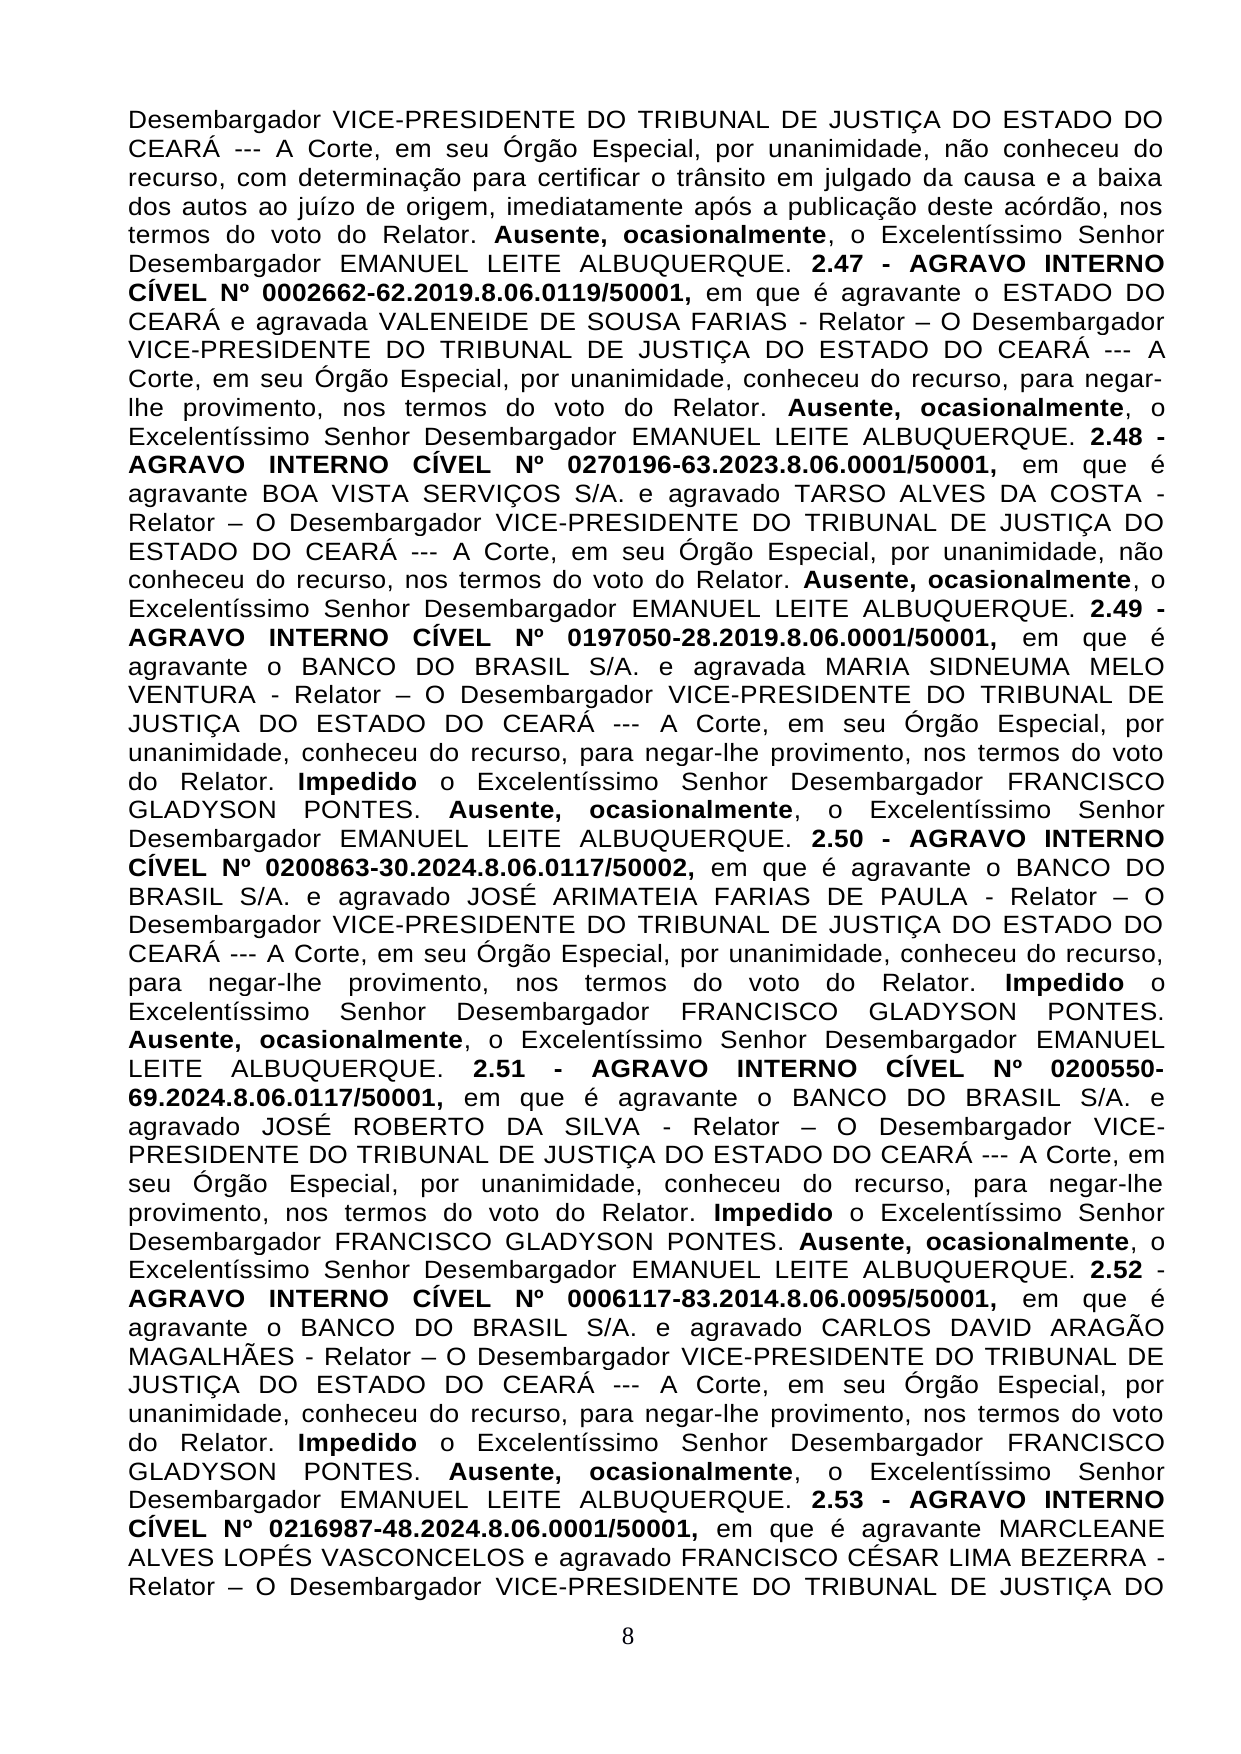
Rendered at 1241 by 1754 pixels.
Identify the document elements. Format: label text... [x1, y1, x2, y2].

text Desembargador VICE-PRESIDENTE DO TRIBUNAL DE JUSTIÇA DO ESTADO DO CEARÁ --- A Corte, em seu Órgão Especial, por unanimidade, não conheceu do recurso, com determinação para certificar o trânsito em julgado da causa e a baixa dos autos ao juízo de origem, imediatamente após a publicação deste acórdão, nos termos do voto do Relator. Ausente, ocasionalmente, o Excelentíssimo Senhor Desembargador EMANUEL LEITE ALBUQUERQUE. 2.47 - AGRAVO INTERNO CÍVEL Nº 0002662-62.2019.8.06.0119/50001, em que é agravante o ESTADO DO CEARÁ e agravada VALENEIDE DE SOUSA FARIAS - Relator – O Desembargador VICE-PRESIDENTE DO TRIBUNAL DE JUSTIÇA DO ESTADO DO CEARÁ --- A Corte, em seu Órgão Especial, por unanimidade, conheceu do recurso, para negar-lhe provimento, nos termos do voto do Relator. Ausente, ocasionalmente, o Excelentíssimo Senhor Desembargador EMANUEL LEITE ALBUQUERQUE. 2.48 - AGRAVO INTERNO CÍVEL Nº 0270196-63.2023.8.06.0001/50001, em que é agravante BOA VISTA SERVIÇOS S/A. e agravado TARSO ALVES DA COSTA - Relator – O Desembargador VICE-PRESIDENTE DO TRIBUNAL DE JUSTIÇA DO ESTADO DO CEARÁ --- A Corte, em seu Órgão Especial, por unanimidade, não conheceu do recurso, nos termos do voto do Relator. Ausente, ocasionalmente, o Excelentíssimo Senhor Desembargador EMANUEL LEITE ALBUQUERQUE. 2.49 - AGRAVO INTERNO CÍVEL Nº 0197050-28.2019.8.06.0001/50001, em que é agravante o BANCO DO BRASIL S/A. e agravada MARIA SIDNEUMA MELO VENTURA - Relator – O Desembargador VICE-PRESIDENTE DO TRIBUNAL DE JUSTIÇA DO ESTADO DO CEARÁ --- A Corte, em seu Órgão Especial, por unanimidade, conheceu do recurso, para negar-lhe provimento, nos termos do voto do Relator. Impedido o Excelentíssimo Senhor Desembargador FRANCISCO GLADYSON PONTES. Ausente, ocasionalmente, o Excelentíssimo Senhor Desembargador EMANUEL LEITE ALBUQUERQUE. 2.50 - AGRAVO INTERNO CÍVEL Nº 0200863-30.2024.8.06.0117/50002, em que é agravante o BANCO DO BRASIL S/A. e agravado JOSÉ ARIMATEIA FARIAS DE PAULA - Relator – O Desembargador VICE-PRESIDENTE DO TRIBUNAL DE JUSTIÇA DO ESTADO DO CEARÁ --- A Corte, em seu Órgão Especial, por unanimidade, conheceu do recurso, para negar-lhe provimento, nos termos do voto do Relator. Impedido o Excelentíssimo Senhor Desembargador FRANCISCO GLADYSON PONTES. Ausente, ocasionalmente, o Excelentíssimo Senhor Desembargador EMANUEL LEITE ALBUQUERQUE. 2.51 - AGRAVO INTERNO CÍVEL Nº 0200550-69.2024.8.06.0117/50001, em que é agravante o BANCO DO BRASIL S/A. e agravado JOSÉ ROBERTO DA SILVA - Relator – O Desembargador VICE-PRESIDENTE DO TRIBUNAL DE JUSTIÇA DO ESTADO DO CEARÁ --- A Corte, em seu Órgão Especial, por unanimidade, conheceu do recurso, para negar-lhe provimento, nos termos do voto do Relator. Impedido o Excelentíssimo Senhor Desembargador FRANCISCO GLADYSON PONTES. Ausente, ocasionalmente, o Excelentíssimo Senhor Desembargador EMANUEL LEITE ALBUQUERQUE. 2.52 - AGRAVO INTERNO CÍVEL Nº 0006117-83.2014.8.06.0095/50001, em que é agravante o BANCO DO BRASIL S/A. e agravado CARLOS DAVID ARAGÃO MAGALHÃES - Relator – O Desembargador VICE-PRESIDENTE DO TRIBUNAL DE JUSTIÇA DO ESTADO DO CEARÁ --- A Corte, em seu Órgão Especial, por unanimidade, conheceu do recurso, para negar-lhe provimento, nos termos do voto do Relator. Impedido o Excelentíssimo Senhor Desembargador FRANCISCO GLADYSON PONTES. Ausente, ocasionalmente, o Excelentíssimo Senhor Desembargador EMANUEL LEITE ALBUQUERQUE. 2.53 - AGRAVO INTERNO CÍVEL Nº 0216987-48.2024.8.06.0001/50001, em que é agravante MARCLEANE ALVES LOPÉS VASCONCELOS e agravado FRANCISCO CÉSAR LIMA BEZERRA - Relator – O Desembargador VICE-PRESIDENTE DO TRIBUNAL DE JUSTIÇA DO [128, 105, 1165, 1600]
